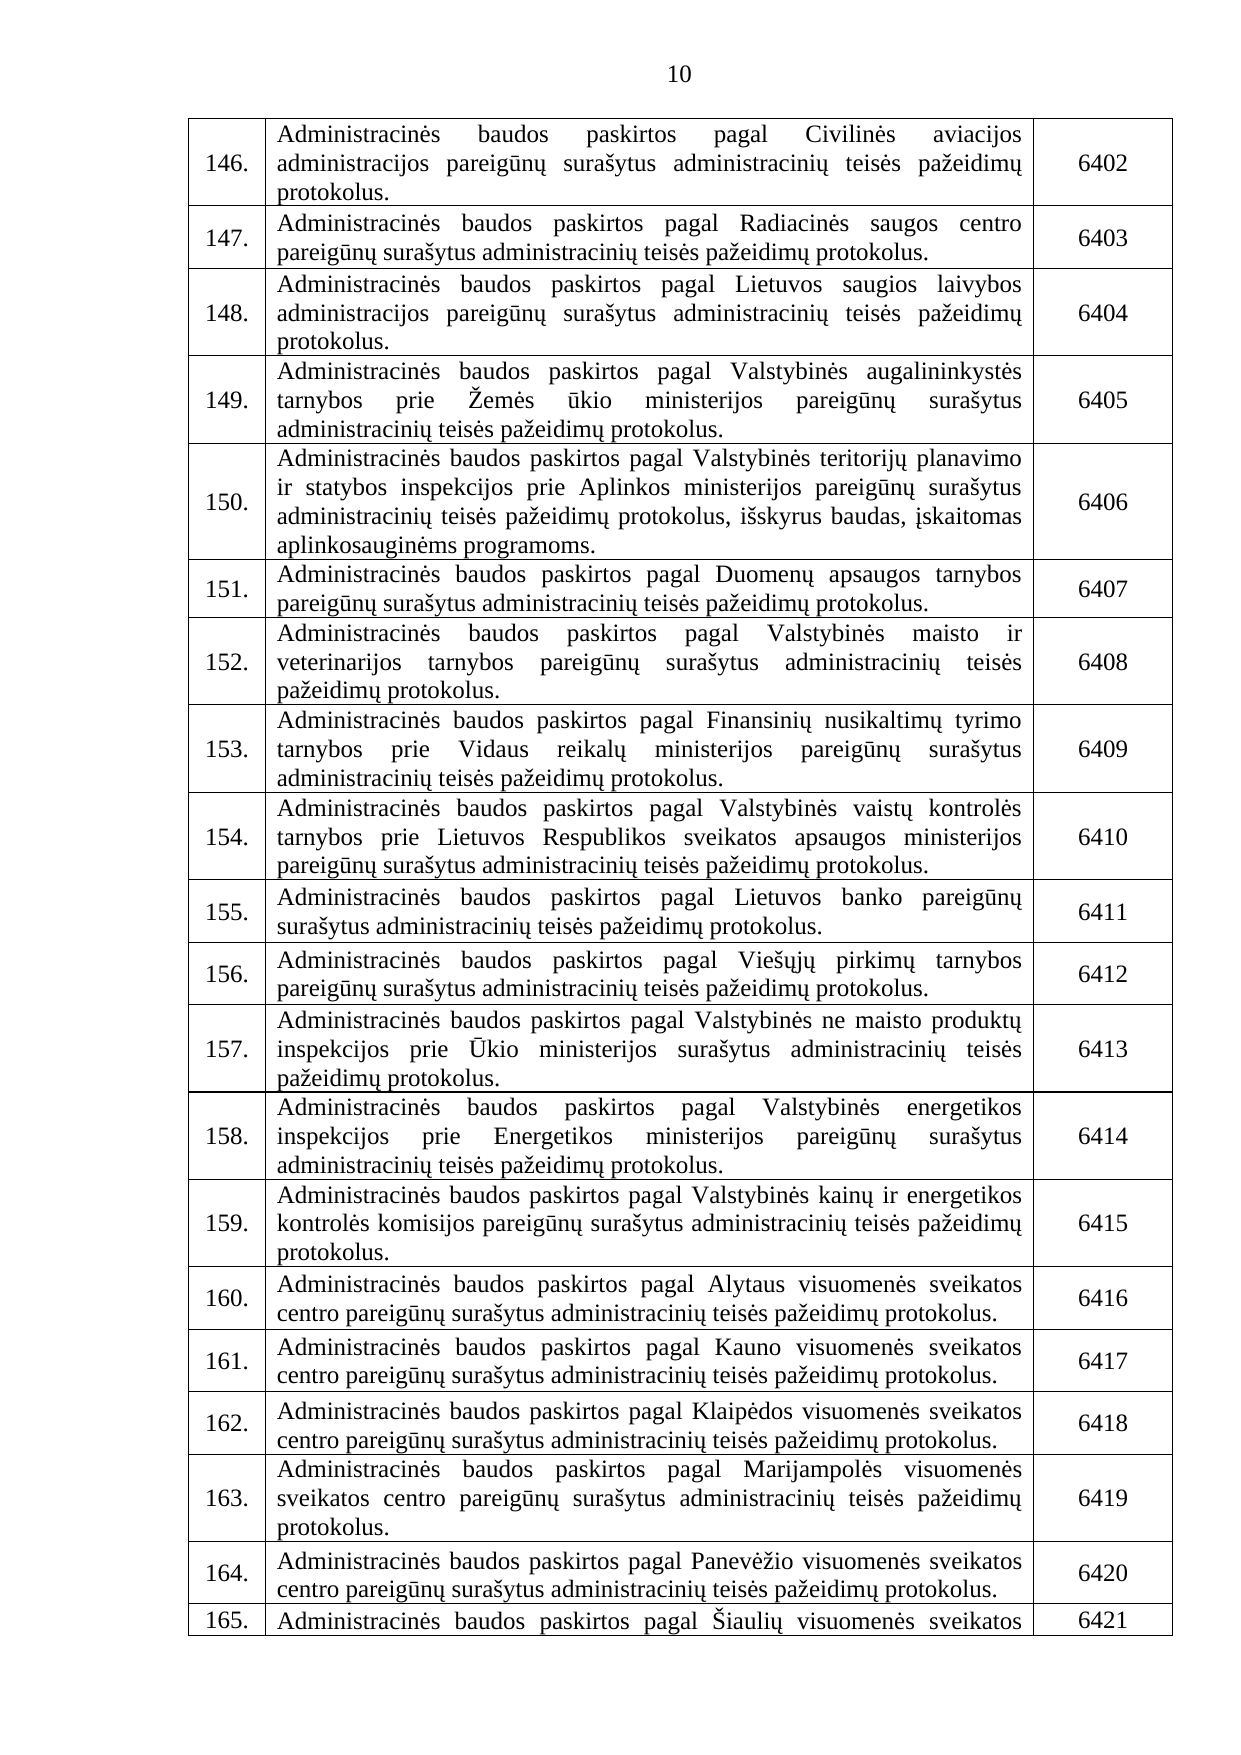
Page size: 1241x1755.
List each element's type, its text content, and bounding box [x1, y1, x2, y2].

table_cell Administracinės baudos paskirtos pagal Valstybinės maisto ir veterinarijos tarnybos pareigūnų surašytus administracinių teisės pažeidimų protokolus. [266, 618, 1033, 704]
table_cell 149. [189, 356, 265, 442]
table_cell 6410 [1034, 793, 1172, 879]
table_cell 6409 [1034, 705, 1172, 792]
table_cell 159. [189, 1180, 265, 1266]
table_cell 6405 [1034, 356, 1172, 442]
table_cell 6407 [1034, 560, 1172, 617]
table_cell 6413 [1034, 1005, 1172, 1091]
table_cell Administracinės baudos paskirtos pagal Kauno visuomenės sveikatos centro pareigūnų surašytus administracinių teisės pažeidimų protokolus. [266, 1330, 1033, 1391]
table_cell Administracinės baudos paskirtos pagal Valstybinės vaistų kontrolės tarnybos prie Lietuvos Respublikos sveikatos apsaugos ministerijos pareigūnų surašytus administracinių teisės pažeidimų protokolus. [266, 793, 1033, 879]
table_cell 162. [189, 1392, 265, 1453]
table_cell 163. [189, 1455, 265, 1541]
table_cell Administracinės baudos paskirtos pagal Marijampolės visuomenės sveikatos centro pareigūnų surašytus administracinių teisės pažeidimų protokolus. [266, 1455, 1033, 1541]
table_cell 156. [189, 943, 265, 1004]
table_cell 6412 [1034, 943, 1172, 1004]
table_cell 165. [189, 1604, 265, 1635]
table_cell Administracinės baudos paskirtos pagal Valstybinės augalininkystės tarnybos prie Žemės ūkio ministerijos pareigūnų surašytus administracinių teisės pažeidimų protokolus. [266, 356, 1033, 442]
table_cell Administracinės baudos paskirtos pagal Valstybinės ne maisto produktų inspekcijos prie Ūkio ministerijos surašytus administracinių teisės pažeidimų protokolus. [266, 1005, 1033, 1091]
table_cell 6415 [1034, 1180, 1172, 1266]
table_cell 154. [189, 793, 265, 879]
table_cell Administracinės baudos paskirtos pagal Valstybinės energetikos inspekcijos prie Energetikos ministerijos pareigūnų surašytus administracinių teisės pažeidimų protokolus. [266, 1093, 1033, 1179]
table_cell Administracinės baudos paskirtos pagal Lietuvos banko pareigūnų surašytus administracinių teisės pažeidimų protokolus. [266, 880, 1033, 942]
table_cell 6404 [1034, 269, 1172, 355]
table_cell 160. [189, 1267, 265, 1328]
table_cell 6417 [1034, 1330, 1172, 1391]
table_cell 155. [189, 880, 265, 942]
table_cell Administracinės baudos paskirtos pagal Valstybinės kainų ir energetikos kontrolės komisijos pareigūnų surašytus administracinių teisės pažeidimų protokolus. [266, 1180, 1033, 1266]
table_cell 158. [189, 1093, 265, 1179]
table_cell Administracinės baudos paskirtos pagal Civilinės aviacijos administracijos pareigūnų surašytus administracinių teisės pažeidimų protokolus. [266, 119, 1033, 205]
table_cell 157. [189, 1005, 265, 1091]
table_cell Administracinės baudos paskirtos pagal Panevėžio visuomenės sveikatos centro pareigūnų surašytus administracinių teisės pažeidimų protokolus. [266, 1542, 1033, 1603]
table_cell 6416 [1034, 1267, 1172, 1328]
table_cell Administracinės baudos paskirtos pagal Lietuvos saugios laivybos administracijos pareigūnų surašytus administracinių teisės pažeidimų protokolus. [266, 269, 1033, 355]
table_cell 6403 [1034, 206, 1172, 268]
table_cell 6406 [1034, 444, 1172, 558]
table_cell Administracinės baudos paskirtos pagal Finansinių nusikaltimų tyrimo tarnybos prie Vidaus reikalų ministerijos pareigūnų surašytus administracinių teisės pažeidimų protokolus. [266, 705, 1033, 792]
table_cell 150. [189, 444, 265, 558]
table_cell Administracinės baudos paskirtos pagal Duomenų apsaugos tarnybos pareigūnų surašytus administracinių teisės pažeidimų protokolus. [266, 560, 1033, 617]
table_cell 6402 [1034, 119, 1172, 205]
table_cell 6418 [1034, 1392, 1172, 1453]
table_cell Administracinės baudos paskirtos pagal Radiacinės saugos centro pareigūnų surašytus administracinių teisės pažeidimų protokolus. [266, 206, 1033, 268]
table_cell Administracinės baudos paskirtos pagal Alytaus visuomenės sveikatos centro pareigūnų surašytus administracinių teisės pažeidimų protokolus. [266, 1267, 1033, 1328]
table_cell 6414 [1034, 1093, 1172, 1179]
table_cell 161. [189, 1330, 265, 1391]
table_cell 6421 [1034, 1604, 1172, 1635]
table_cell 147. [189, 206, 265, 268]
table_cell Administracinės baudos paskirtos pagal Valstybinės teritorijų planavimo ir statybos inspekcijos prie Aplinkos ministerijos pareigūnų surašytus administracinių teisės pažeidimų protokolus, išskyrus baudas, įskaitomas aplinkosauginėms programoms. [266, 444, 1033, 558]
table_cell 6420 [1034, 1542, 1172, 1603]
table_cell 164. [189, 1542, 265, 1603]
table_cell Administracinės baudos paskirtos pagal Viešųjų pirkimų tarnybos pareigūnų surašytus administracinių teisės pažeidimų protokolus. [266, 943, 1033, 1004]
table_cell 6411 [1034, 880, 1172, 942]
table_cell 6419 [1034, 1455, 1172, 1541]
table_cell 148. [189, 269, 265, 355]
table_cell 146. [189, 119, 265, 205]
table_cell 153. [189, 705, 265, 792]
table_cell Administracinės baudos paskirtos pagal Klaipėdos visuomenės sveikatos centro pareigūnų surašytus administracinių teisės pažeidimų protokolus. [266, 1392, 1033, 1453]
table_cell 6408 [1034, 618, 1172, 704]
table_cell 152. [189, 618, 265, 704]
table_cell Administracinės baudos paskirtos pagal Šiaulių visuomenės sveikatos [266, 1604, 1033, 1635]
table_cell 151. [189, 560, 265, 617]
